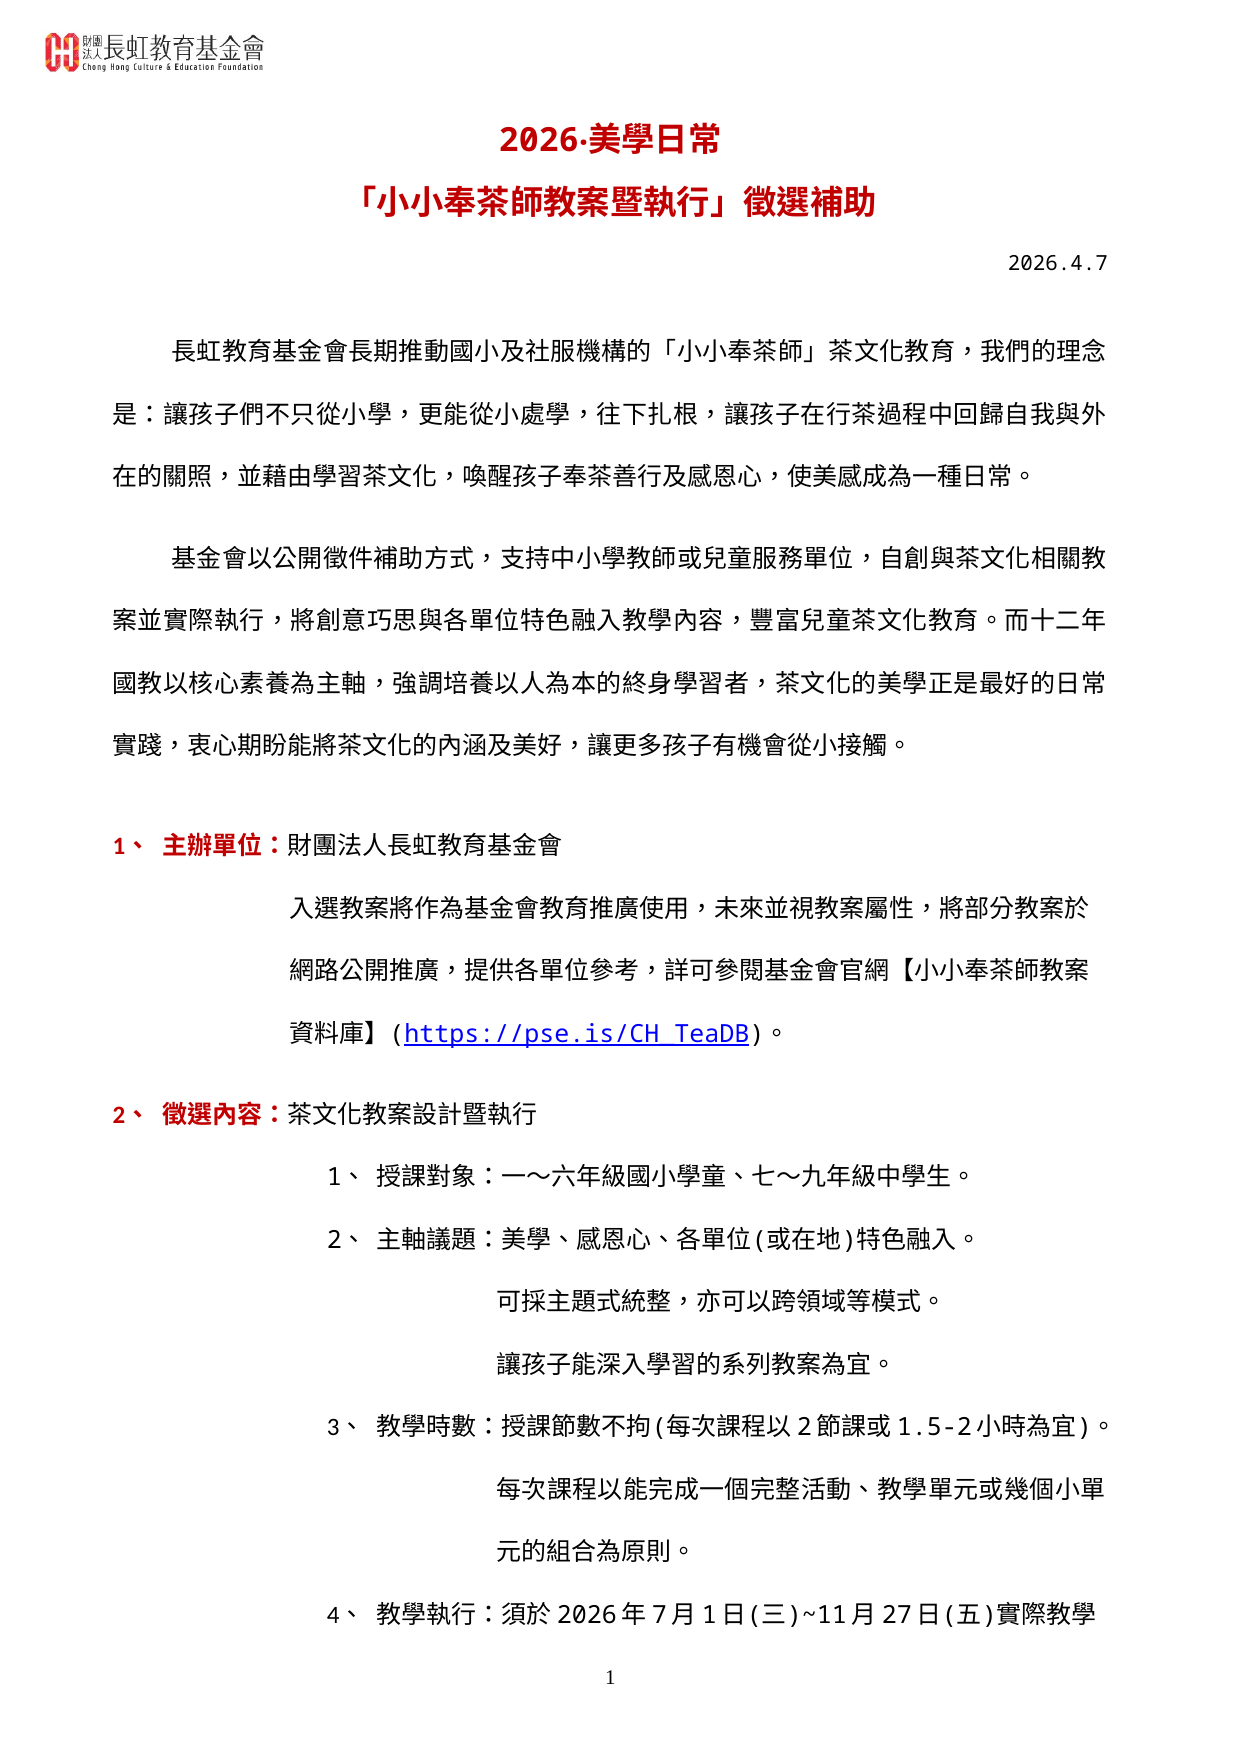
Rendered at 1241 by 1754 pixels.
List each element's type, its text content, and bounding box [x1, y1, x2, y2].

text 讓孩子能深入學習的系列教案為宜。 [496, 1321, 1107, 1383]
text 2026.4.7 [112, 221, 1107, 283]
list 教學執行：須於2026年7月1日(三)~11月27日(五)實際教學 [327, 1571, 1107, 1633]
text 「小小奉茶師教案暨執行」徵選補助 [112, 158, 1107, 221]
text 長虹教育基金會長期推動國小及社服機構的「小小奉茶師」茶文化教育，我們的理念是：讓孩子們不只從小學，更能從小處學，往下扎根，讓孩子在行茶過程中回歸自我與外在的關照，並藉由學習茶文化，喚醒孩子奉茶善行及感恩心，使美感成為一種日常。 [112, 308, 1107, 496]
text 每次課程以能完成一個完整活動、教學單元或幾個小單元的組合為原則。 [496, 1446, 1107, 1571]
list 徵選內容：茶文化教案設計暨執行 [112, 1071, 1107, 1133]
text 基金會以公開徵件補助方式，支持中小學教師或兒童服務單位，自創與茶文化相關教案並實際執行，將創意巧思與各單位特色融入教學內容，豐富兒童茶文化教育。而十二年國教以核心素養為主軸，強調培養以人為本的終身學習者，茶文化的美學正是最好的日常實踐，衷心期盼能將茶文化的內涵及美好，讓更多孩子有機會從小接觸。 [112, 514, 1107, 764]
text 2026‧美學日常 [112, 96, 1107, 158]
text 入選教案將作為基金會教育推廣使用，未來並視教案屬性，將部分教案於網路公開推廣，提供各單位參考，詳可參閱基金會官網【小小奉茶師教案資料庫】(https://pse.is/CH_TeaDB)。 [289, 864, 1107, 1052]
list 主辦單位：財團法人長虹教育基金會 [112, 802, 1107, 864]
list 主軸議題：美學、感恩心、各單位(或在地)特色融入。 [327, 1196, 1107, 1258]
list 教學時數：授課節數不拘(每次課程以2節課或1.5-2小時為宜)。 [327, 1383, 1107, 1446]
text 可採主題式統整，亦可以跨領域等模式。 [496, 1258, 1107, 1321]
list 授課對象：一～六年級國小學童、七～九年級中學生。 [327, 1133, 1107, 1196]
